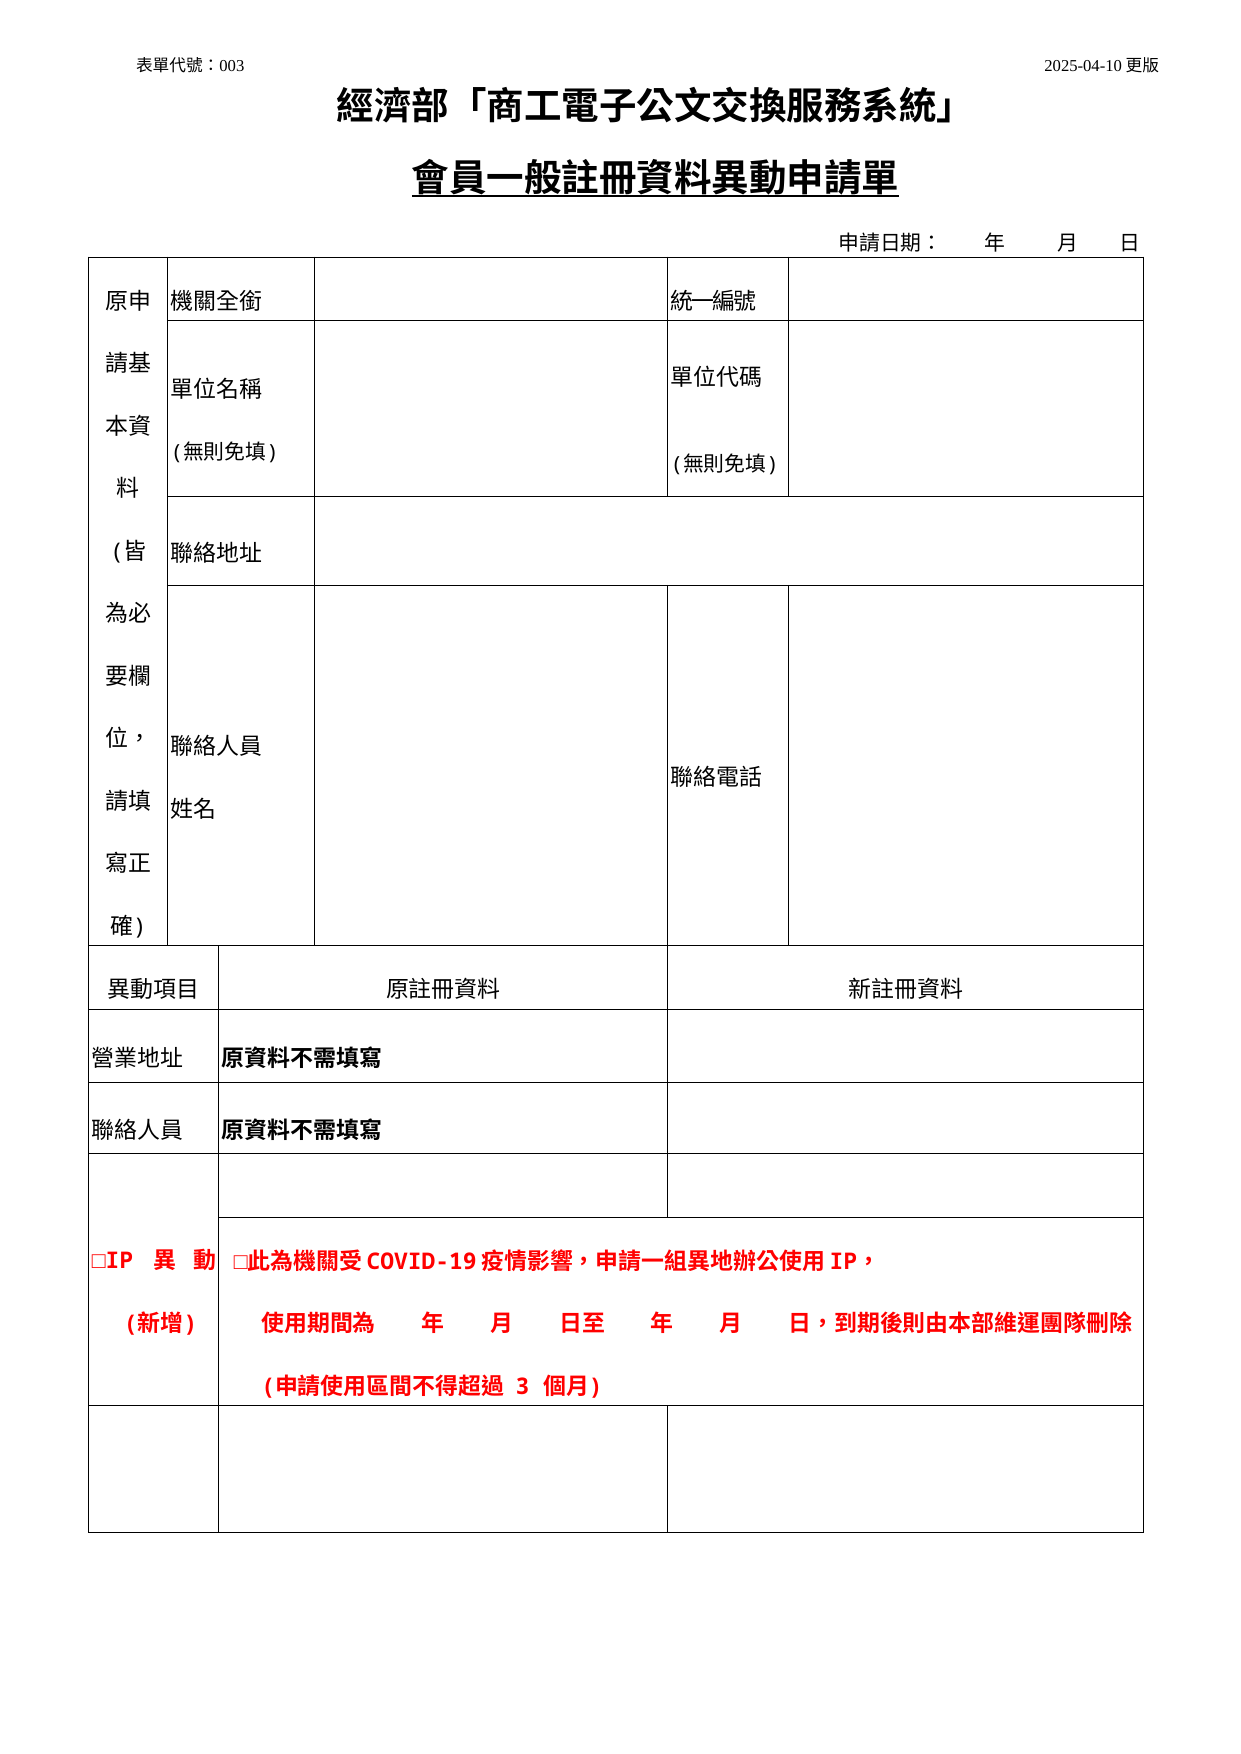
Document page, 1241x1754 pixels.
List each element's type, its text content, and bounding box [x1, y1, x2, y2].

table_cell 原資料不需填寫 [219, 1010, 667, 1082]
table_header 原申請基本資料(皆為必要欄位，請填寫正確) [89, 258, 167, 945]
table_cell [315, 497, 1143, 585]
table_header 機關全銜 [168, 258, 314, 320]
table_cell [219, 1154, 667, 1217]
table_cell [89, 1406, 218, 1532]
table_cell [219, 1406, 667, 1532]
table_cell 聯絡人員 姓名 [168, 586, 314, 945]
table_cell 聯絡地址 [168, 497, 314, 585]
table_cell 單位名稱 (無則免填) [168, 321, 314, 496]
table_cell [315, 586, 667, 945]
table_cell 原資料不需填寫 [219, 1083, 667, 1153]
table_cell [668, 1154, 1143, 1217]
table_cell [789, 586, 1143, 945]
table_cell [315, 321, 667, 496]
table_cell □此為機關受COVID-19疫情影響，申請一組異地辦公使用IP， 使用期間為 年 月 日至 年 月 日，到期後則由本部維運團隊刪除 (申請使用區間不得超過 3 個月) [219, 1218, 1143, 1405]
table_cell [668, 1406, 1143, 1532]
table_cell 營業地址 [89, 1010, 218, 1082]
table_cell 異動項目 [89, 946, 218, 1009]
table_cell 聯絡人員 [89, 1083, 218, 1153]
table_cell 原註冊資料 [219, 946, 667, 1009]
table_header 統一編號 [668, 258, 788, 320]
text 會員一般註冊資料異動申請單 [136, 148, 1175, 202]
table_header [315, 258, 667, 320]
table_header [789, 258, 1143, 320]
table_cell □IP異動(新增) [89, 1154, 218, 1405]
table_cell [668, 1010, 1143, 1082]
table_cell 聯絡電話 [668, 586, 788, 945]
text 申請日期： 年 月 日 [136, 226, 1140, 257]
table_cell 單位代碼 (無則免填) [668, 321, 788, 496]
table_cell 新註冊資料 [668, 946, 1143, 1009]
table_cell [668, 1083, 1143, 1153]
table_cell [789, 321, 1143, 496]
